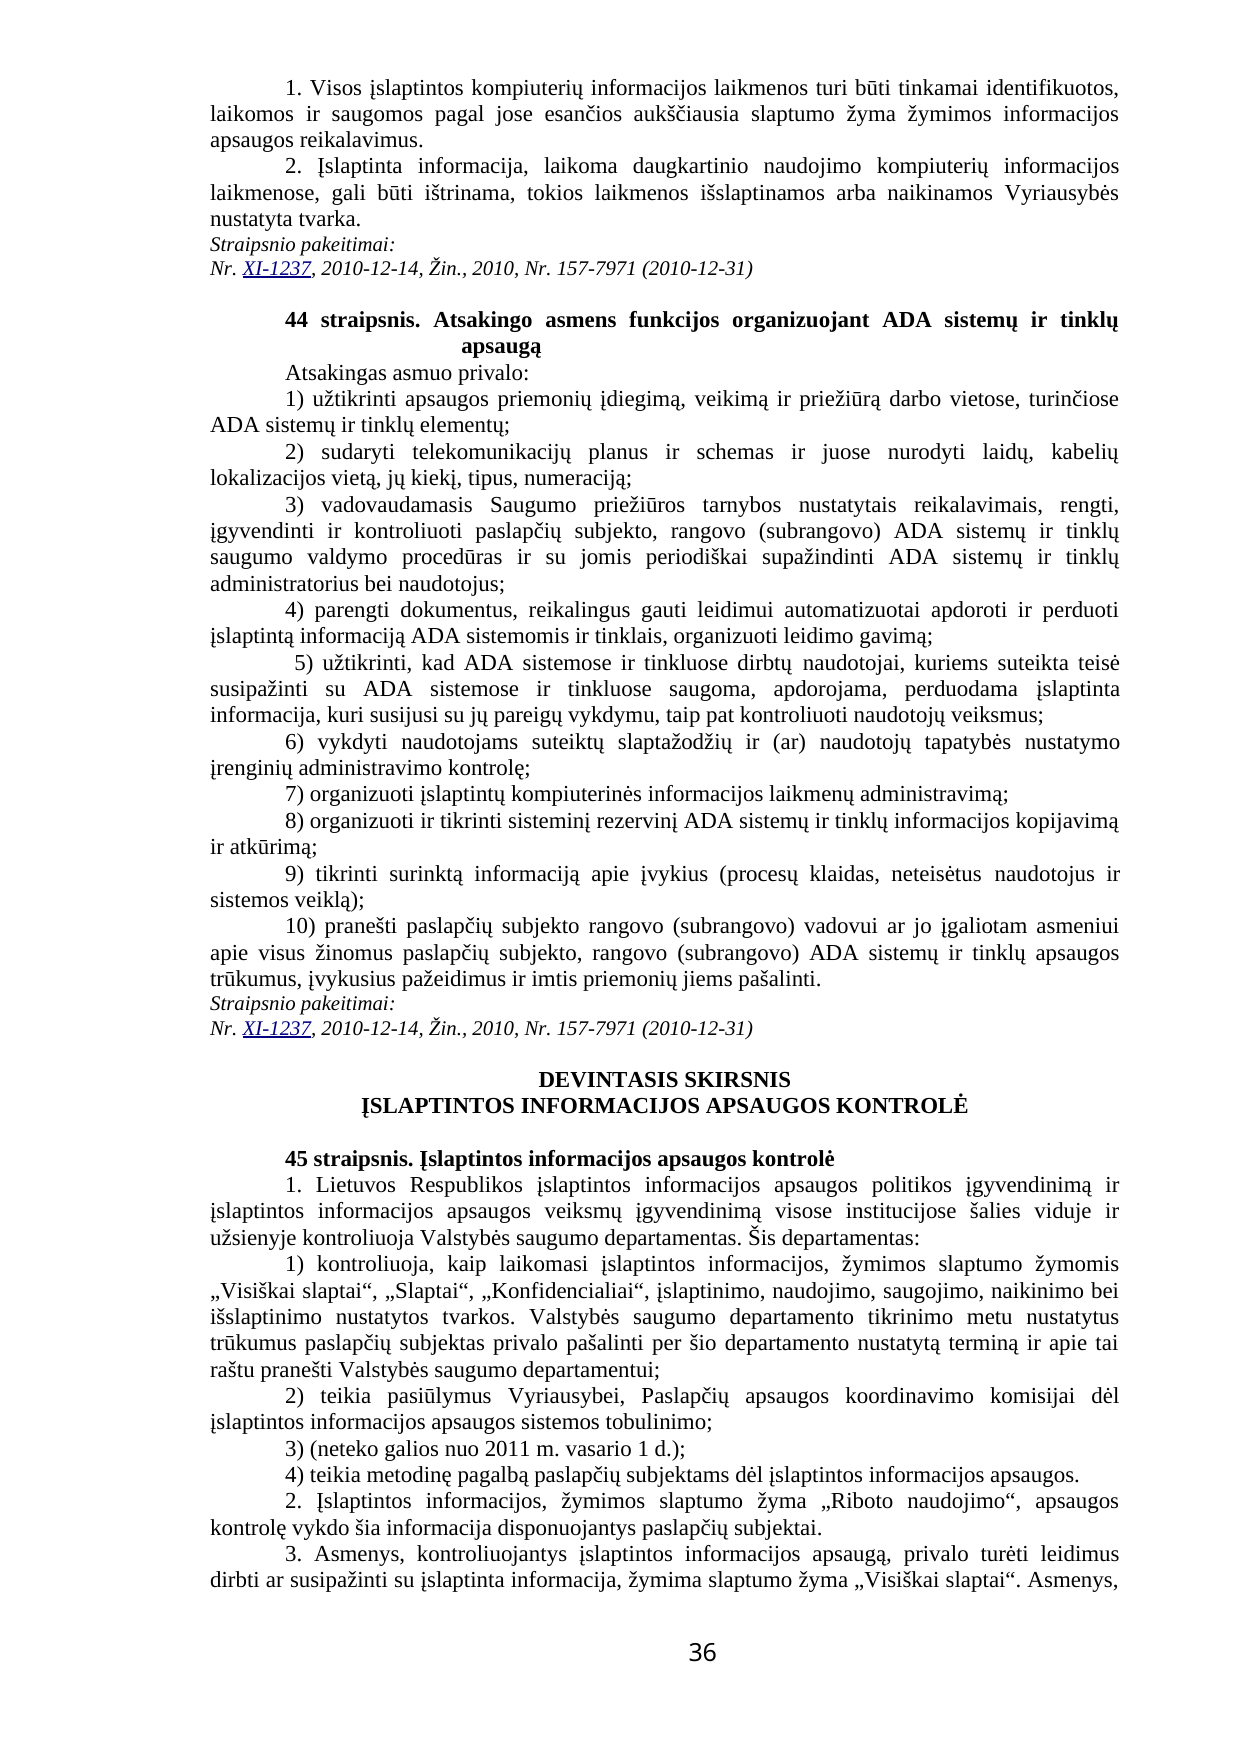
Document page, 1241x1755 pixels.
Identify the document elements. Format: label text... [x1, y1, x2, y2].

text 3) vadovaudamasis Saugumo priežiūros tarnybos nustatytais reikalavimais, rengti, įgyvendinti ir kontroliuoti paslapčių subjekto, rangovo (subrangovo) ADA sistemų ir tinklų saugumo valdymo procedūras ir su jomis periodiškai supažindinti ADA sistemų ir tinklų administratorius bei naudotojus; [210, 491, 1120, 596]
text 45 straipsnis. Įslaptintos informacijos apsaugos kontrolė [210, 1145, 1120, 1171]
text 10) pranešti paslapčių subjekto rangovo (subrangovo) vadovui ar jo įgaliotam asmeniui apie visus žinomus paslapčių subjekto, rangovo (subrangovo) ADA sistemų ir tinklų apsaugos trūkumus, įvykusius pažeidimus ir imtis priemonių jiems pašalinti. [210, 912, 1120, 991]
text 4) teikia metodinę pagalbą paslapčių subjektams dėl įslaptintos informacijos apsaugos. [210, 1461, 1120, 1487]
text 2) teikia pasiūlymus Vyriausybei, Paslapčių apsaugos koordinavimo komisijai dėl įslaptintos informacijos apsaugos sistemos tobulinimo; [210, 1382, 1120, 1435]
text 7) organizuoti įslaptintų kompiuterinės informacijos laikmenų administravimą; [210, 781, 1120, 807]
text 1. Lietuvos Respublikos įslaptintos informacijos apsaugos politikos įgyvendinimą ir įslaptintos informacijos apsaugos veiksmų įgyvendinimą visose institucijose šalies viduje ir užsienyje kontroliuoja Valstybės saugumo departamentas. Šis departamentas: [210, 1171, 1120, 1250]
text 4) parengti dokumentus, reikalingus gauti leidimui automatizuotai apdoroti ir perduoti įslaptintą informaciją ADA sistemomis ir tinklais, organizuoti leidimo gavimą; [210, 596, 1120, 649]
text 3) (neteko galios nuo 2011 m. vasario 1 d.); [210, 1435, 1120, 1461]
text 1. Visos įslaptintos kompiuterių informacijos laikmenos turi būti tinkamai identifikuotos, laikomos ir saugomos pagal jose esančios aukščiausia slaptumo žyma žymimos informacijos apsaugos reikalavimus. [210, 73, 1120, 153]
text Straipsnio pakeitimai: [210, 991, 1120, 1015]
text 1) kontroliuoja, kaip laikomasi įslaptintos informacijos, žymimos slaptumo žymomis „Visiškai slaptai“, „Slaptai“, „Konfidencialiai“, įslaptinimo, naudojimo, saugojimo, naikinimo bei išslaptinimo nustatytos tvarkos. Valstybės saugumo departamento tikrinimo metu nustatytus trūkumus paslapčių subjektas privalo pašalinti per šio departamento nustatytą terminą ir apie tai raštu pranešti Valstybės saugumo departamentui; [210, 1250, 1120, 1382]
text 1) užtikrinti apsaugos priemonių įdiegimą, veikimą ir priežiūrą darbo vietose, turinčiose ADA sistemų ir tinklų elementų; [210, 385, 1120, 438]
text Nr. XI-1237, 2010-12-14, Žin., 2010, Nr. 157-7971 (2010-12-31) [210, 256, 1120, 280]
text 8) organizuoti ir tikrinti sisteminį rezervinį ADA sistemų ir tinklų informacijos kopijavimą ir atkūrimą; [210, 807, 1120, 859]
subtitle ĮSLAPTINTOS INFORMACIJOS APSAUGOS KONTROLĖ [210, 1092, 1119, 1118]
text 5) užtikrinti, kad ADA sistemose ir tinkluose dirbtų naudotojai, kuriems suteikta teisė susipažinti su ADA sistemose ir tinkluose saugoma, apdorojama, perduodama įslaptinta informacija, kuri susijusi su jų pareigų vykdymu, taip pat kontroliuoti naudotojų veiksmus; [210, 649, 1120, 728]
text 6) vykdyti naudotojams suteiktų slaptažodžių ir (ar) naudotojų tapatybės nustatymo įrenginių administravimo kontrolę; [210, 728, 1120, 781]
text 9) tikrinti surinktą informaciją apie įvykius (procesų klaidas, neteisėtus naudotojus ir sistemos veiklą); [210, 859, 1120, 912]
text 3. Asmenys, kontroliuojantys įslaptintos informacijos apsaugą, privalo turėti leidimus dirbti ar susipažinti su įslaptinta informacija, žymima slaptumo žyma „Visiškai slaptai“. Asmenys, [210, 1540, 1120, 1593]
text Atsakingas asmuo privalo: [210, 359, 1120, 385]
text 2) sudaryti telekomunikacijų planus ir schemas ir juose nurodyti laidų, kabelių lokalizacijos vietą, jų kiekį, tipus, numeraciją; [210, 438, 1120, 491]
text 2. Įslaptintos informacijos, žymimos slaptumo žyma „Riboto naudojimo“, apsaugos kontrolę vykdo šia informacija disponuojantys paslapčių subjektai. [210, 1487, 1120, 1540]
subtitle DEVINTASIS SKIRSNIS [210, 1066, 1119, 1092]
text Straipsnio pakeitimai: [210, 232, 1120, 256]
text 2. Įslaptinta informacija, laikoma daugkartinio naudojimo kompiuterių informacijos laikmenose, gali būti ištrinama, tokios laikmenos išslaptinamos arba naikinamos Vyriausybės nustatyta tvarka. [210, 153, 1120, 232]
text 44 straipsnis. Atsakingo asmens funkcijos organizuojant ADA sistemų ir tinklų apsaugą [285, 306, 1120, 359]
text Nr. XI-1237, 2010-12-14, Žin., 2010, Nr. 157-7971 (2010-12-31) [210, 1015, 1120, 1039]
